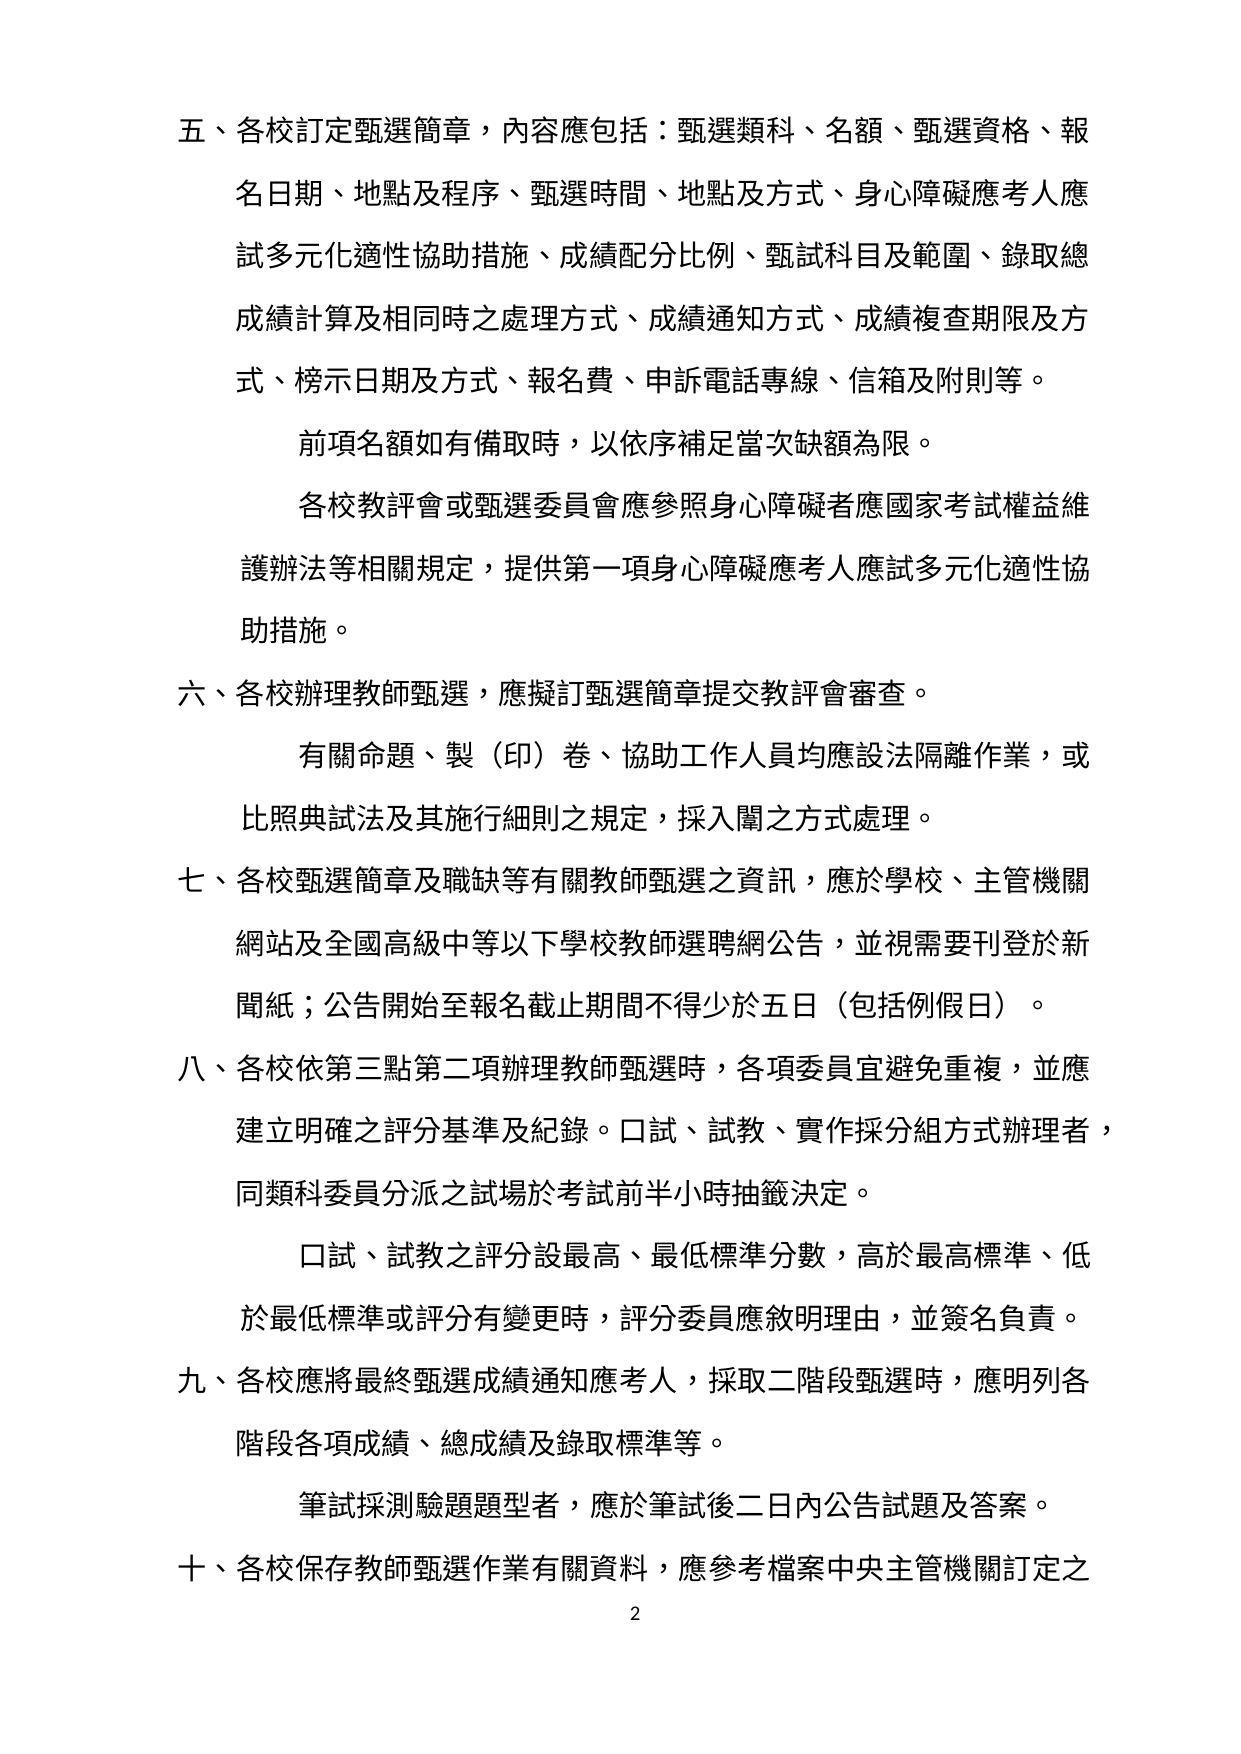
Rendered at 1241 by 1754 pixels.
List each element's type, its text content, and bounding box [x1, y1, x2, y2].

text 九、各校應將最終甄選成績通知應考人，採取二階段甄選時，應明列各階段各項成績、總成績及錄取標準等。 [177, 1337, 1092, 1462]
text 各校教評會或甄選委員會應參照身心障礙者應國家考試權益維護辦法等相關規定，提供第一項身心障礙應考人應試多元化適性協助措施。 [240, 462, 1092, 650]
text 口試、試教之評分設最高、最低標準分數，高於最高標準、低於最低標準或評分有變更時，評分委員應敘明理由，並簽名負責。 [240, 1212, 1092, 1337]
text 十、各校保存教師甄選作業有關資料，應參考檔案中央主管機關訂定之 [177, 1525, 1092, 1587]
text 八、各校依第三點第二項辦理教師甄選時，各項委員宜避免重複，並應建立明確之評分基準及紀錄。口試、試教、實作採分組方式辦理者，同類科委員分派之試場於考試前半小時抽籤決定。 [177, 1025, 1092, 1212]
text 有關命題、製（印）卷、協助工作人員均應設法隔離作業，或比照典試法及其施行細則之規定，採入闈之方式處理。 [240, 712, 1092, 837]
text 前項名額如有備取時，以依序補足當次缺額為限。 [240, 400, 1092, 462]
text 七、各校甄選簡章及職缺等有關教師甄選之資訊，應於學校、主管機關網站及全國高級中等以下學校教師選聘網公告，並視需要刊登於新聞紙；公告開始至報名截止期間不得少於五日（包括例假日）。 [177, 837, 1092, 1025]
text 六、各校辦理教師甄選，應擬訂甄選簡章提交教評會審查。 [177, 650, 1092, 712]
text 五、各校訂定甄選簡章，內容應包括：甄選類科、名額、甄選資格、報名日期、地點及程序、甄選時間、地點及方式、身心障礙應考人應試多元化適性協助措施、成績配分比例、甄試科目及範圍、錄取總成績計算及相同時之處理方式、成績通知方式、成績複查期限及方式、榜示日期及方式、報名費、申訴電話專線、信箱及附則等。 [177, 87, 1092, 400]
text 筆試採測驗題題型者，應於筆試後二日內公告試題及答案。 [240, 1462, 1092, 1525]
